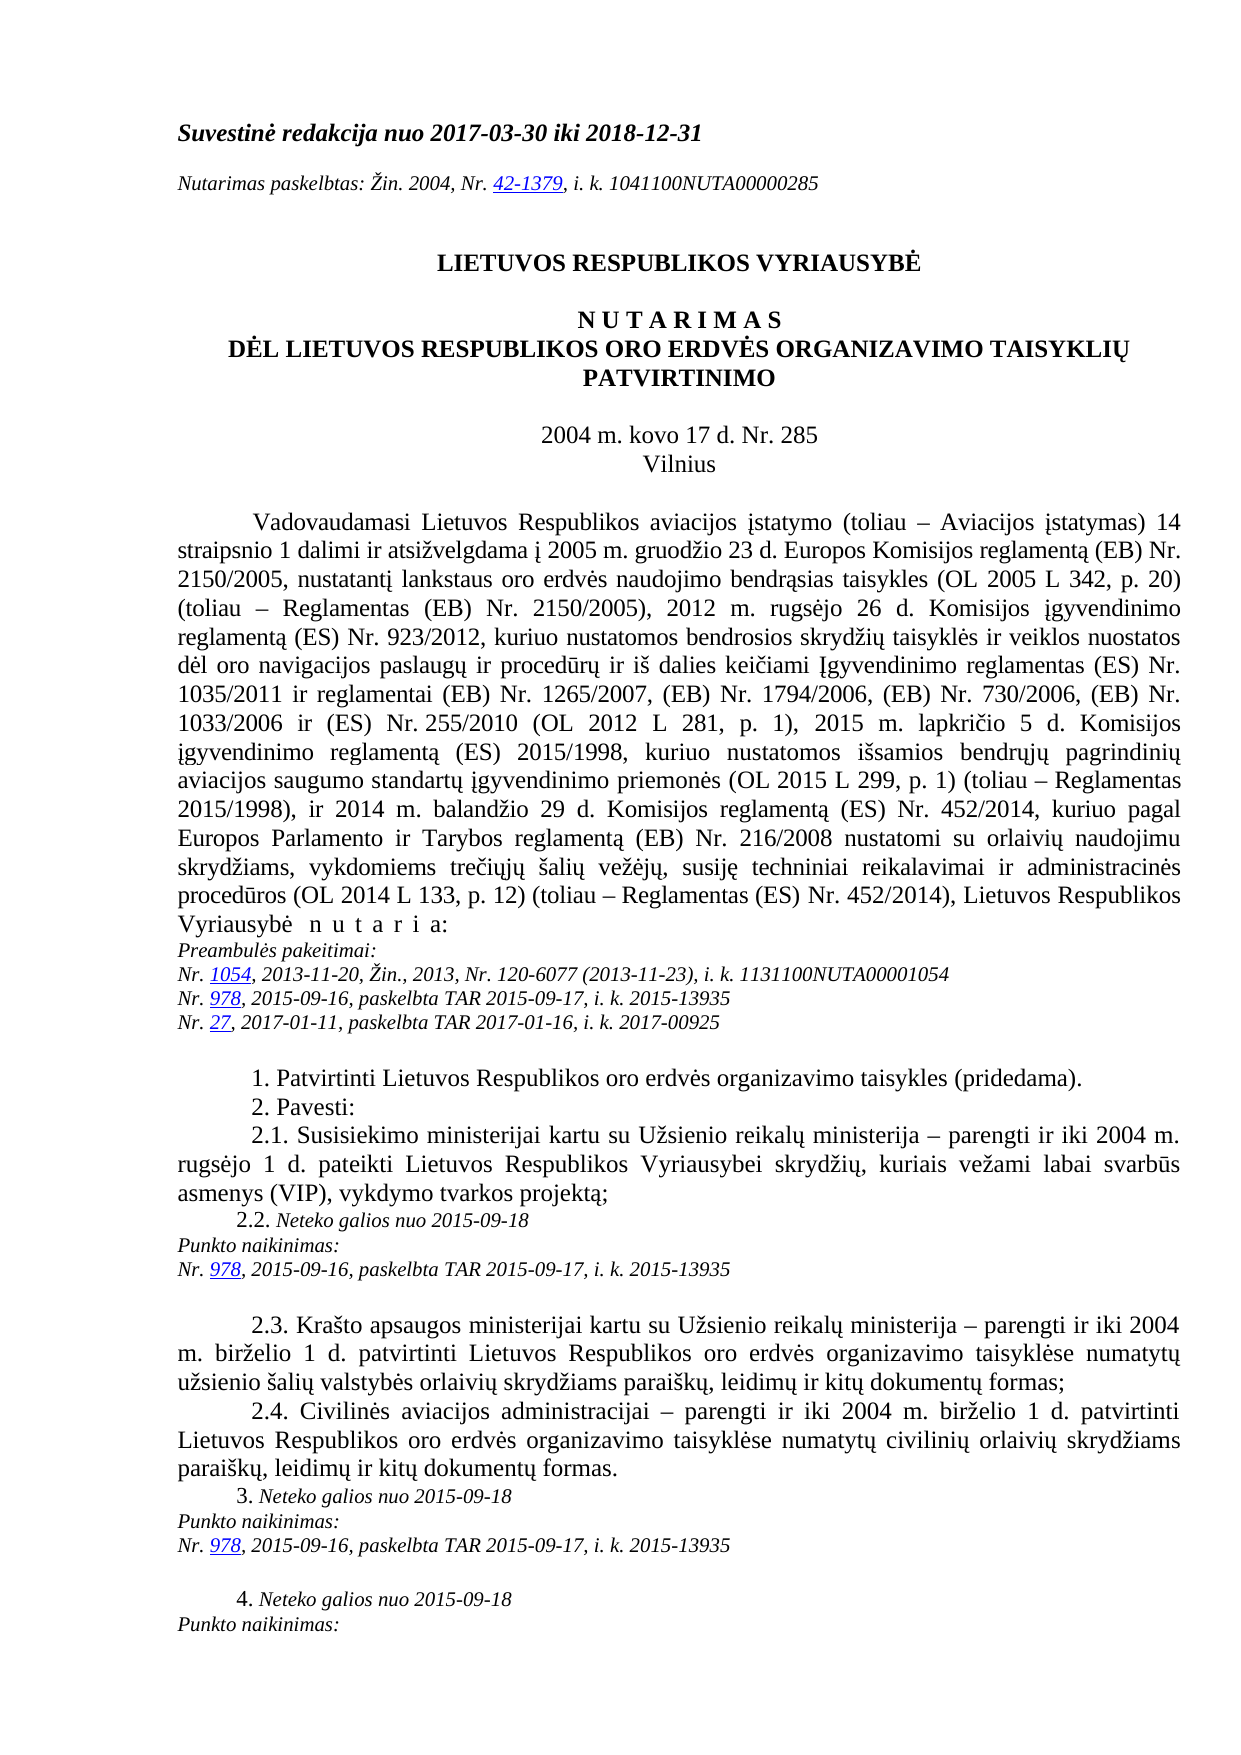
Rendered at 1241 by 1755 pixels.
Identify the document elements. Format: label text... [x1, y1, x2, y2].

text Nr. 978, 2015-09-16, paskelbta TAR 2015-09-17, i. k. 2015-13935 [177, 1257, 1181, 1281]
text 3. Neteko galios nuo 2015-09-18 [177, 1482, 1181, 1509]
text N U T A R I M A S [177, 305, 1181, 334]
text Punkto naikinimas: [177, 1233, 1181, 1257]
text LIETUVOS RESPUBLIKOS VYRIAUSYBĖ [177, 248, 1181, 277]
text 4. Neteko galios nuo 2015-09-18 [177, 1586, 1181, 1612]
text Vadovaudamasi Lietuvos Respublikos aviacijos įstatymo (toliau – Aviacijos įstatymas) 14 straipsnio 1 dalimi ir atsižvelgdama į 2005 m. gruodžio 23 d. Europos Komisijos reglamentą (EB) Nr. 2150/2005, nustatantį lankstaus oro erdvės naudojimo bendrąsias taisykles (OL 2005 L 342, p. 20) (toliau – Reglamentas (EB) Nr. 2150/2005), 2012 m. rugsėjo 26 d. Komisijos įgyvendinimo reglamentą (ES) Nr. 923/2012, kuriuo nustatomos bendrosios skrydžių taisyklės ir veiklos nuostatos dėl oro navigacijos paslaugų ir procedūrų ir iš dalies keičiami Įgyvendinimo reglamentas (ES) Nr. 1035/2011 ir reglamentai (EB) Nr. 1265/2007, (EB) Nr. 1794/2006, (EB) Nr. 730/2006, (EB) Nr. 1033/2006 ir (ES) Nr. 255/2010 (OL 2012 L 281, p. 1), 2015 m. lapkričio 5 d. Komisijos įgyvendinimo reglamentą (ES) 2015/1998, kuriuo nustatomos išsamios bendrųjų pagrindinių aviacijos saugumo standartų įgyvendinimo priemonės (OL 2015 L 299, p. 1) (toliau – Reglamentas 2015/1998), ir 2014 m. balandžio 29 d. Komisijos reglamentą (ES) Nr. 452/2014, kuriuo pagal Europos Parlamento ir Tarybos reglamentą (EB) Nr. 216/2008 nustatomi su orlaivių naudojimu skrydžiams, vykdomiems trečiųjų šalių vežėjų, susiję techniniai reikalavimai ir administracinės procedūros (OL 2014 L 133, p. 12) (toliau – Reglamentas (ES) Nr. 452/2014), Lietuvos Respublikos Vyriausybė nutaria: [177, 507, 1181, 938]
text Preambulės pakeitimai: [177, 938, 1181, 962]
text 1. Patvirtinti Lietuvos Respublikos oro erdvės organizavimo taisykles (pridedama). [177, 1063, 1181, 1092]
text Nr. 978, 2015-09-16, paskelbta TAR 2015-09-17, i. k. 2015-13935 [177, 1533, 1181, 1557]
text 2.1. Susisiekimo ministerijai kartu su Užsienio reikalų ministerija – parengti ir iki 2004 m. rugsėjo 1 d. pateikti Lietuvos Respublikos Vyriausybei skrydžių, kuriais vežami labai svarbūs asmenys (VIP), vykdymo tvarkos projektą; [177, 1120, 1181, 1207]
text 2.2. Neteko galios nuo 2015-09-18 [177, 1207, 1181, 1233]
text Nr. 27, 2017-01-11, paskelbta TAR 2017-01-16, i. k. 2017-00925 [177, 1010, 1181, 1034]
text 2.4. Civilinės aviacijos administracijai – parengti ir iki 2004 m. birželio 1 d. patvirtinti Lietuvos Respublikos oro erdvės organizavimo taisyklėse numatytų civilinių orlaivių skrydžiams paraiškų, leidimų ir kitų dokumentų formas. [177, 1396, 1181, 1482]
text Suvestinė redakcija nuo 2017-03-30 iki 2018-12-31 [177, 118, 1181, 147]
text 2.3. Krašto apsaugos ministerijai kartu su Užsienio reikalų ministerija – parengti ir iki 2004 m. birželio 1 d. patvirtinti Lietuvos Respublikos oro erdvės organizavimo taisyklėse numatytų užsienio šalių valstybės orlaivių skrydžiams paraiškų, leidimų ir kitų dokumentų formas; [177, 1310, 1181, 1396]
text Nr. 1054, 2013-11-20, Žin., 2013, Nr. 120-6077 (2013-11-23), i. k. 1131100NUTA00001054 [177, 962, 1181, 986]
text DĖL LIETUVOS RESPUBLIKOS ORO ERDVĖS ORGANIZAVIMO TAISYKLIŲ PATVIRTINIMO [177, 334, 1181, 392]
text Punkto naikinimas: [177, 1509, 1181, 1533]
text Nutarimas paskelbtas: Žin. 2004, Nr. 42-1379, i. k. 1041100NUTA00000285 [177, 171, 1181, 195]
text Nr. 978, 2015-09-16, paskelbta TAR 2015-09-17, i. k. 2015-13935 [177, 986, 1181, 1010]
text 2. Pavesti: [177, 1092, 1181, 1120]
text 2004 m. kovo 17 d. Nr. 285 [177, 420, 1181, 449]
text Vilnius [177, 449, 1181, 478]
text Punkto naikinimas: [177, 1612, 1181, 1636]
